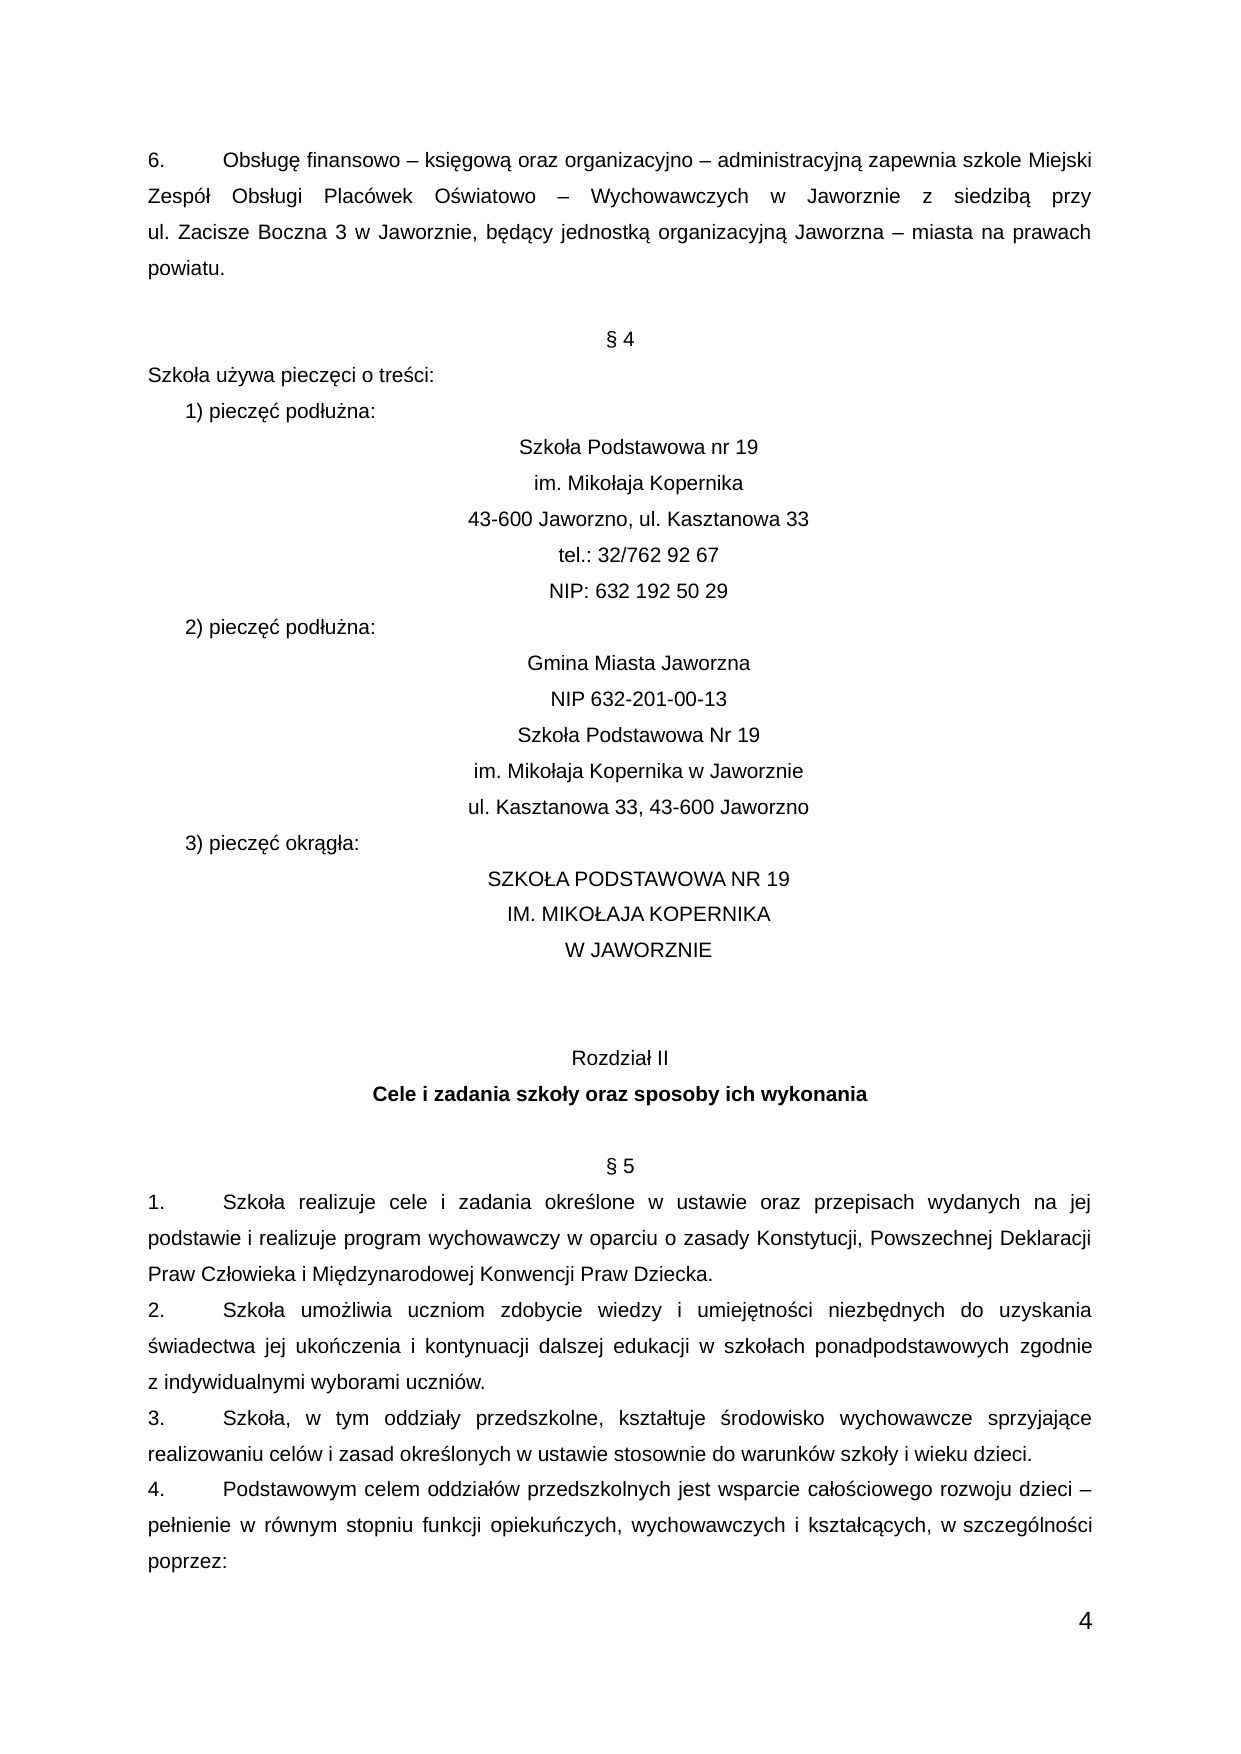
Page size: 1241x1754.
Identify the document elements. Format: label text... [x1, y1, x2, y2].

text im. Mikołaja Kopernika w Jaworznie [185, 758, 1093, 782]
list Szkoła, w tym oddziały przedszkolne, kształtuje środowisko wychowawcze sprzyjające realizowaniu celów i zasad określonych w ustawie stosownie do warunków szkoły i wieku dzieci. [148, 1405, 1093, 1465]
text NIP: 632 192 50 29 [185, 579, 1093, 603]
list Szkoła umożliwia uczniom zdobycie wiedzy i umiejętności niezbędnych do uzyskania świadectwa jej ukończenia i kontynuacji dalszej edukacji w szkołach ponadpodstawowych zgodnie z indywidualnymi wyborami uczniów. [148, 1298, 1093, 1393]
text SZKOŁA PODSTAWOWA NR 19 [185, 866, 1093, 890]
text 2) pieczęć podłużna: [185, 615, 1093, 639]
text NIP 632-201-00-13 [185, 687, 1093, 711]
text Szkoła Podstawowa nr 19 [185, 435, 1093, 459]
text Rozdział II [148, 1046, 1093, 1070]
text 43-600 Jaworzno, ul. Kasztanowa 33 [185, 507, 1093, 531]
text W JAWORZNIE [185, 938, 1093, 962]
text Szkoła Podstawowa Nr 19 [185, 723, 1093, 747]
text Gmina Miasta Jaworzna [185, 651, 1093, 675]
text 1) pieczęć podłużna: [185, 399, 1093, 423]
text Szkoła używa pieczęci o treści: [148, 363, 1093, 387]
text Cele i zadania szkoły oraz sposoby ich wykonania [148, 1082, 1093, 1106]
list Podstawowym celem oddziałów przedszkolnych jest wsparcie całościowego rozwoju dzieci – pełnienie w równym stopniu funkcji opiekuńczych, wychowawczych i kształcących, w szczególności poprzez: [148, 1477, 1093, 1573]
list Szkoła realizuje cele i zadania określone w ustawie oraz przepisach wydanych na jej podstawie i realizuje program wychowawczy w oparciu o zasady Konstytucji, Powszechnej Deklaracji Praw Człowieka i Międzynarodowej Konwencji Praw Dziecka. [148, 1190, 1093, 1286]
text § 4 [148, 327, 1093, 351]
text § 5 [148, 1154, 1093, 1178]
text im. Mikołaja Kopernika [185, 471, 1093, 495]
text IM. MIKOŁAJA KOPERNIKA [185, 902, 1093, 926]
text tel.: 32/762 92 67 [185, 543, 1093, 567]
text ul. Kasztanowa 33, 43-600 Jaworzno [185, 794, 1093, 818]
list Obsługę finansowo – księgową oraz organizacyjno – administracyjną zapewnia szkole Miejski Zespół Obsługi Placówek Oświatowo – Wychowawczych w Jaworznie z siedzibą przy ul. Zacisze Boczna 3 w Jaworznie, będący jednostką organizacyjną Jaworzna – miasta na prawach powiatu. [148, 148, 1093, 279]
text 3) pieczęć okrągła: [185, 830, 1093, 854]
